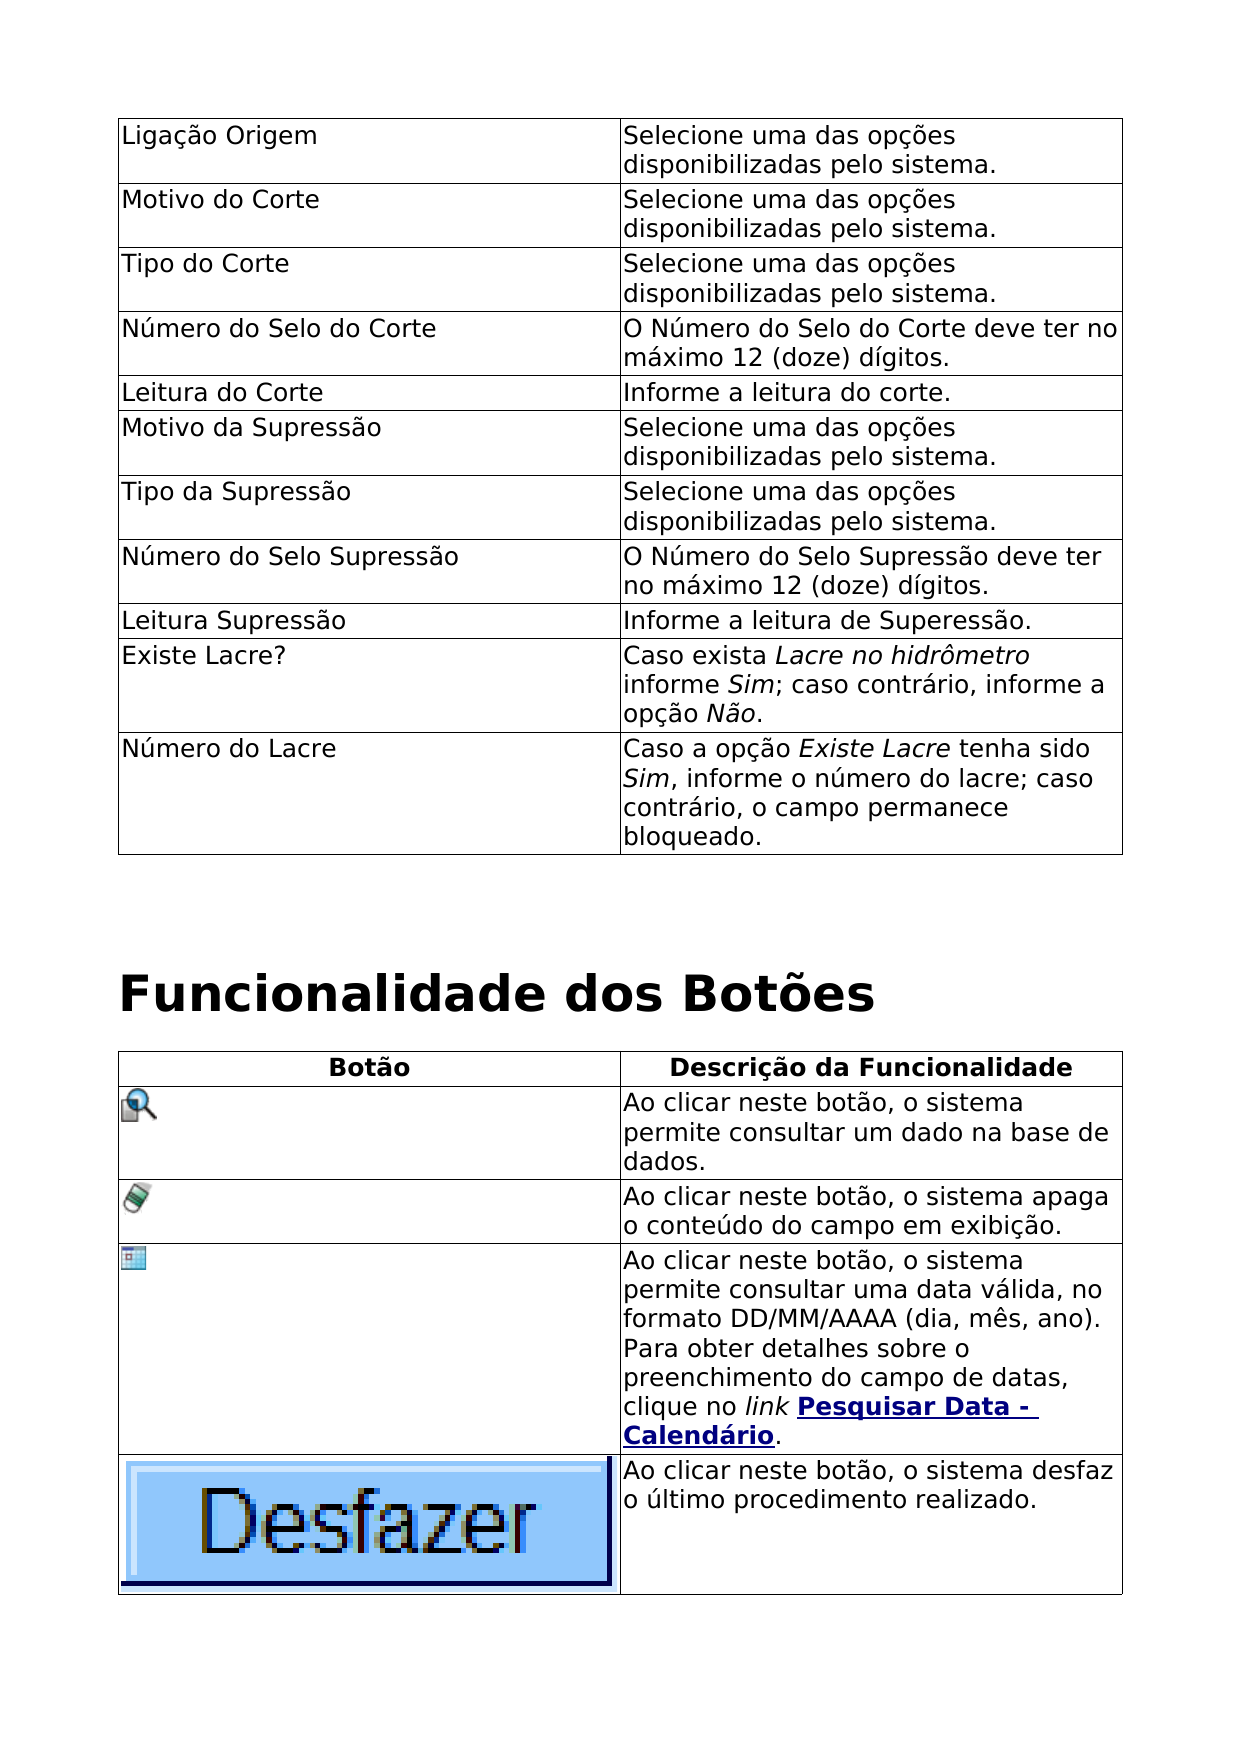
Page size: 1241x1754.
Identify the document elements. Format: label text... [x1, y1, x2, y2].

table_cell Motivo do Corte [119, 184, 620, 247]
table_cell Caso exista Lacre no hidrômetro informe Sim; caso contrário, informe a opção Não. [621, 639, 1122, 732]
table_cell Ao clicar neste botão, o sistema desfaz o último procedimento realizado. [621, 1455, 1122, 1594]
table_cell Tipo do Corte [119, 248, 620, 311]
table_cell Ligação Origem [119, 119, 620, 182]
table_cell Informe a leitura do corte. [621, 376, 1122, 410]
table_cell Número do Lacre [119, 733, 620, 854]
table_cell Caso a opção Existe Lacre tenha sido Sim, informe o número do lacre; caso contrário, o campo permanece bloqueado. [621, 733, 1122, 854]
table_cell O Número do Selo do Corte deve ter no máximo 12 (doze) dígitos. [621, 312, 1122, 375]
table_cell Informe a leitura de Superessão. [621, 604, 1122, 638]
table_cell [119, 1087, 620, 1179]
table_cell Número do Selo do Corte [119, 312, 620, 375]
table_header Botão [119, 1052, 620, 1086]
subtitle Funcionalidade dos Botões [118, 965, 1122, 1023]
table_cell Existe Lacre? [119, 639, 620, 732]
table_cell Ao clicar neste botão, o sistema apaga o conteúdo do campo em exibição. [621, 1180, 1122, 1243]
picture [121, 1088, 157, 1122]
table_cell Leitura Supressão [119, 604, 620, 638]
table_cell Ao clicar neste botão, o sistema permite consultar uma data válida, no formato DD/MM/AAAA (dia, mês, ano). Para obter detalhes sobre o preenchimento do campo de datas, clique no link Pesquisar Data - Calendário. [621, 1244, 1122, 1453]
table_cell Selecione uma das opções disponibilizadas pelo sistema. [621, 411, 1122, 474]
table_cell Selecione uma das opções disponibilizadas pelo sistema. [621, 476, 1122, 539]
table_cell Número do Selo Supressão [119, 540, 620, 603]
table_cell O Número do Selo Supressão deve ter no máximo 12 (doze) dígitos. [621, 540, 1122, 603]
table_cell Tipo da Supressão [119, 476, 620, 539]
picture [121, 1182, 153, 1215]
table_cell [119, 1244, 620, 1453]
table_cell Leitura do Corte [119, 376, 620, 410]
table_cell Selecione uma das opções disponibilizadas pelo sistema. [621, 184, 1122, 247]
table_cell Ao clicar neste botão, o sistema permite consultar um dado na base de dados. [621, 1087, 1122, 1179]
table_cell [119, 1180, 620, 1243]
picture [121, 1246, 147, 1270]
table_cell Selecione uma das opções disponibilizadas pelo sistema. [621, 248, 1122, 311]
table_cell Motivo da Supressão [119, 411, 620, 474]
table_cell Selecione uma das opções disponibilizadas pelo sistema. [621, 119, 1122, 182]
picture [121, 1456, 618, 1592]
table_header Descrição da Funcionalidade [621, 1052, 1122, 1086]
